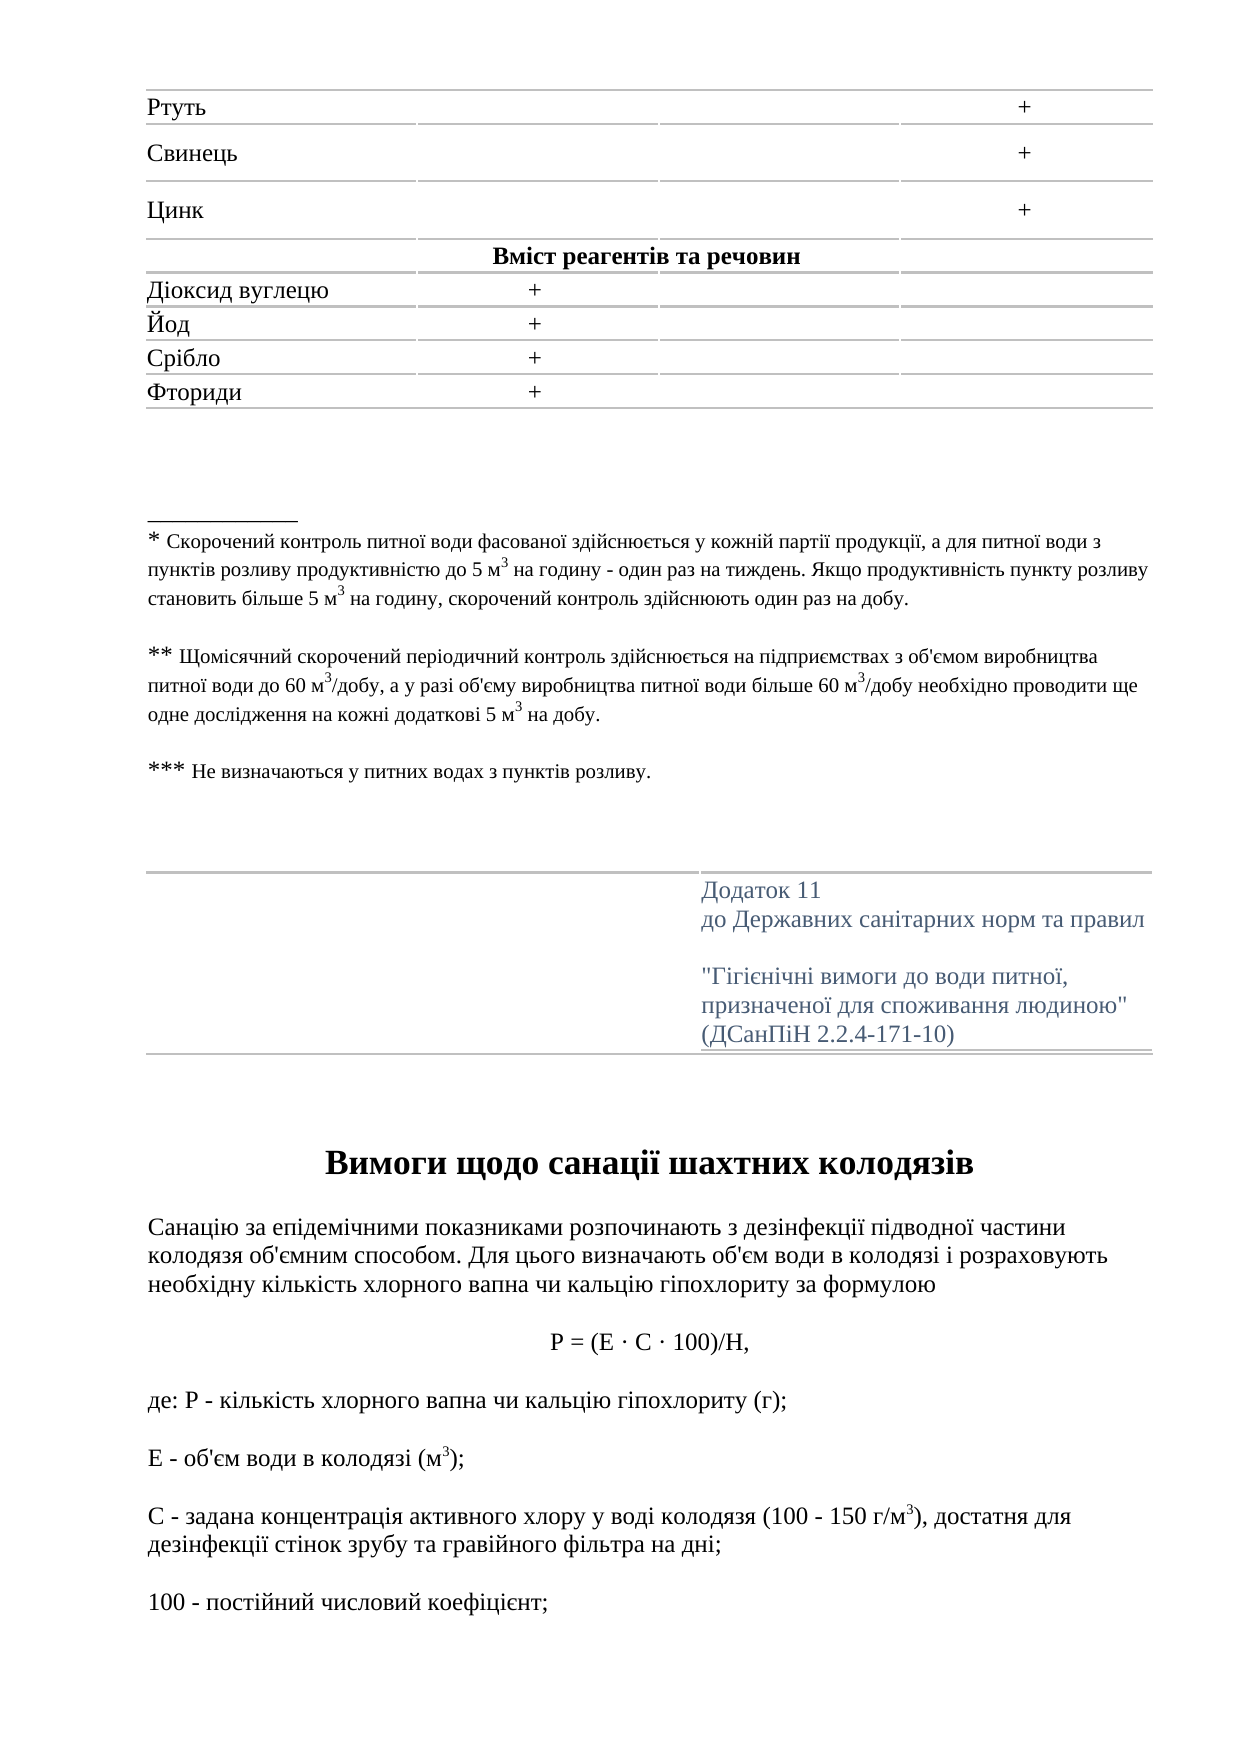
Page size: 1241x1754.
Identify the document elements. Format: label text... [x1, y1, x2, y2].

table_cell Ртуть [146, 91, 416, 122]
table_cell + [901, 182, 1153, 237]
table_cell [660, 341, 899, 373]
table_cell + [418, 375, 658, 407]
text P = (E · C · 100)/H, [148, 1327, 1152, 1356]
table_cell Свинець [146, 125, 416, 180]
text *** Не визначаються у питних водах з пунктів розливу. [148, 756, 1152, 784]
text Санацію за епідемічними показниками розпочинають з дезінфекції підводної частини колодязя об'ємним способом. Для цього визначають об'єм води в колодязі і розраховують необхідну кількість хлорного вапна чи кальцію гіпохлориту за формулою [148, 1212, 1152, 1298]
table_cell [660, 91, 899, 122]
table_cell [418, 182, 658, 237]
table_header Додаток 11 до Державних санітарних норм та правил "Гігієнічні вимоги до води питної, призначеної для споживання людиною" (ДСанПіН 2.2.4-171-10) [701, 874, 1152, 1049]
table_header [146, 874, 1153, 1053]
table_cell + [901, 125, 1153, 180]
table_cell [660, 182, 899, 237]
table_cell [901, 341, 1153, 373]
table_cell + [901, 91, 1153, 122]
text ____________ * Скорочений контроль питної води фасованої здійснюється у кожній партії продукції, а для питної води з пунктів розливу продуктивністю до 5 м3 на годину - один раз на тиждень. Якщо продуктивність пункту розливу становить більше 5 м3 на годину, скорочений контроль здійснюють один раз на добу. [148, 496, 1152, 611]
text E - об'єм води в колодязі (м3); [148, 1443, 1152, 1472]
text 100 - постійний числовий коефіцієнт; [148, 1587, 1152, 1616]
table_cell + [418, 308, 658, 339]
table_cell + [418, 341, 658, 373]
table_cell Цинк [146, 182, 416, 237]
table_cell [901, 274, 1153, 305]
table_cell + [418, 274, 658, 305]
table_cell [418, 91, 658, 122]
table_cell [660, 274, 899, 305]
table_cell Вміст реагентів та речовин [146, 240, 1153, 271]
table_cell [660, 308, 899, 339]
table_cell [418, 125, 658, 180]
table_cell Срібло [146, 341, 416, 373]
table_cell [901, 308, 1153, 339]
table_cell Фториди [146, 375, 416, 407]
table_cell [660, 125, 899, 180]
text C - задана концентрація активного хлору у воді колодязя (100 - 150 г/м3), достатня для дезінфекції стінок зрубу та гравійного фільтра на дні; [148, 1501, 1152, 1558]
table_cell [901, 375, 1153, 407]
table_cell Діоксид вуглецю [146, 274, 416, 305]
text де: P - кількість хлорного вапна чи кальцію гіпохлориту (г); [148, 1385, 1152, 1414]
table_cell Йод [146, 308, 416, 339]
subtitle Вимоги щодо санації шахтних колодязів [148, 1142, 1152, 1182]
text ** Щомісячний скорочений періодичний контроль здійснюється на підприємствах з об'ємом виробництва питної води до 60 м3/добу, а у разі об'єму виробництва питної води більше 60 м3/добу необхідно проводити ще одне дослідження на кожні додаткові 5 м3 на добу. [148, 640, 1152, 726]
table_cell [660, 375, 899, 407]
